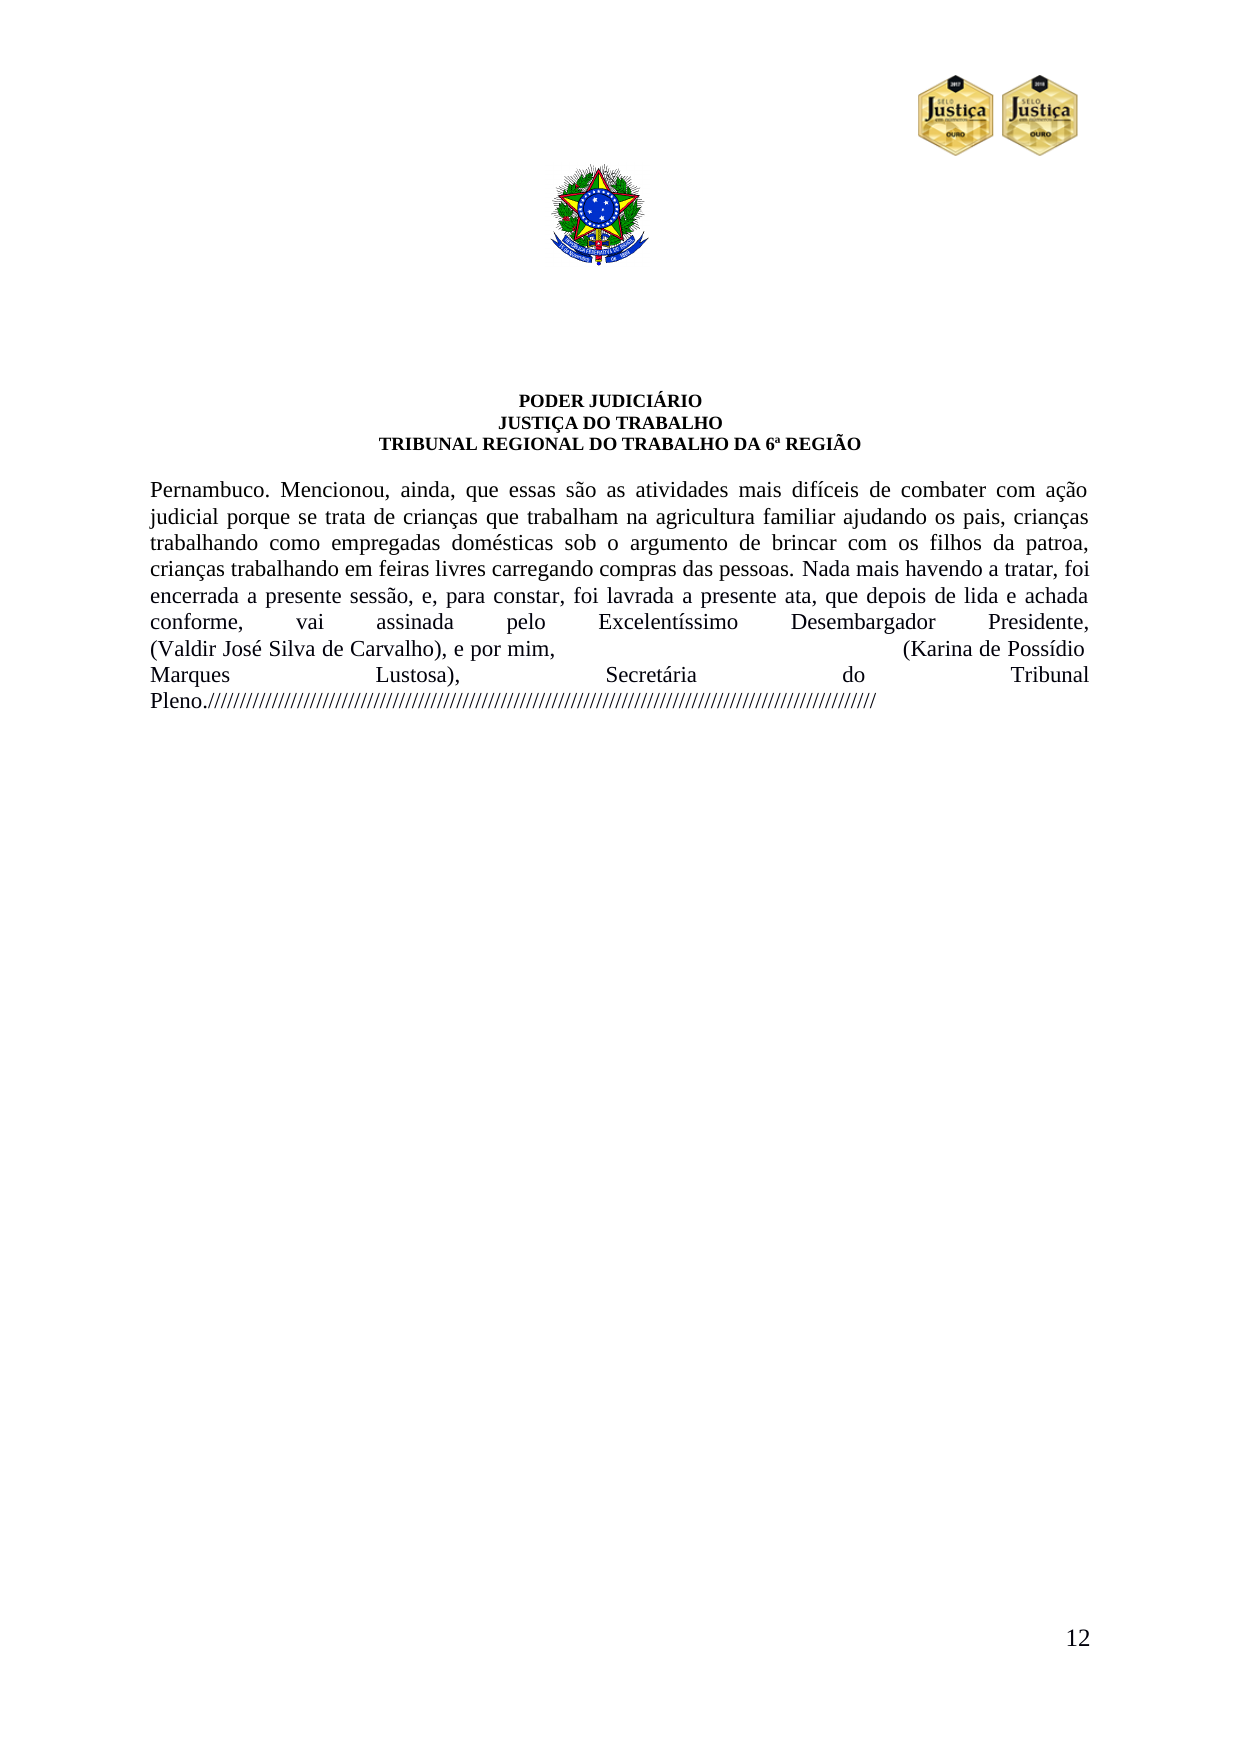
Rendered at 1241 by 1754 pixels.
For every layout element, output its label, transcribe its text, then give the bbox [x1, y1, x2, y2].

text Pernambuco. Mencionou, ainda, que essas são as atividades mais difíceis de combater com ação judicial porque se trata de crianças que trabalham na agricultura familiar ajudando os pais, crianças trabalhando como empregadas domésticas sob o argumento de brincar com os filhos da patroa, crianças trabalhando em feiras livres carregando compras das pessoas. Nada mais havendo a tratar, foi encerrada a presente sessão, e, para constar, foi lavrada a presente ata, que depois de lida e achada conforme, vai assinada pelo Excelentíssimo Desembargador Presidente, (Valdir José Silva de Carvalho), e por mim, (Karina de Possídio Marques Lustosa), Secretária do Tribunal Pleno.///////////////////////////////////////////////////////////////////////////////////////////////////////// [150, 476, 1090, 714]
picture [918, 73, 1091, 162]
picture [545, 162, 650, 267]
